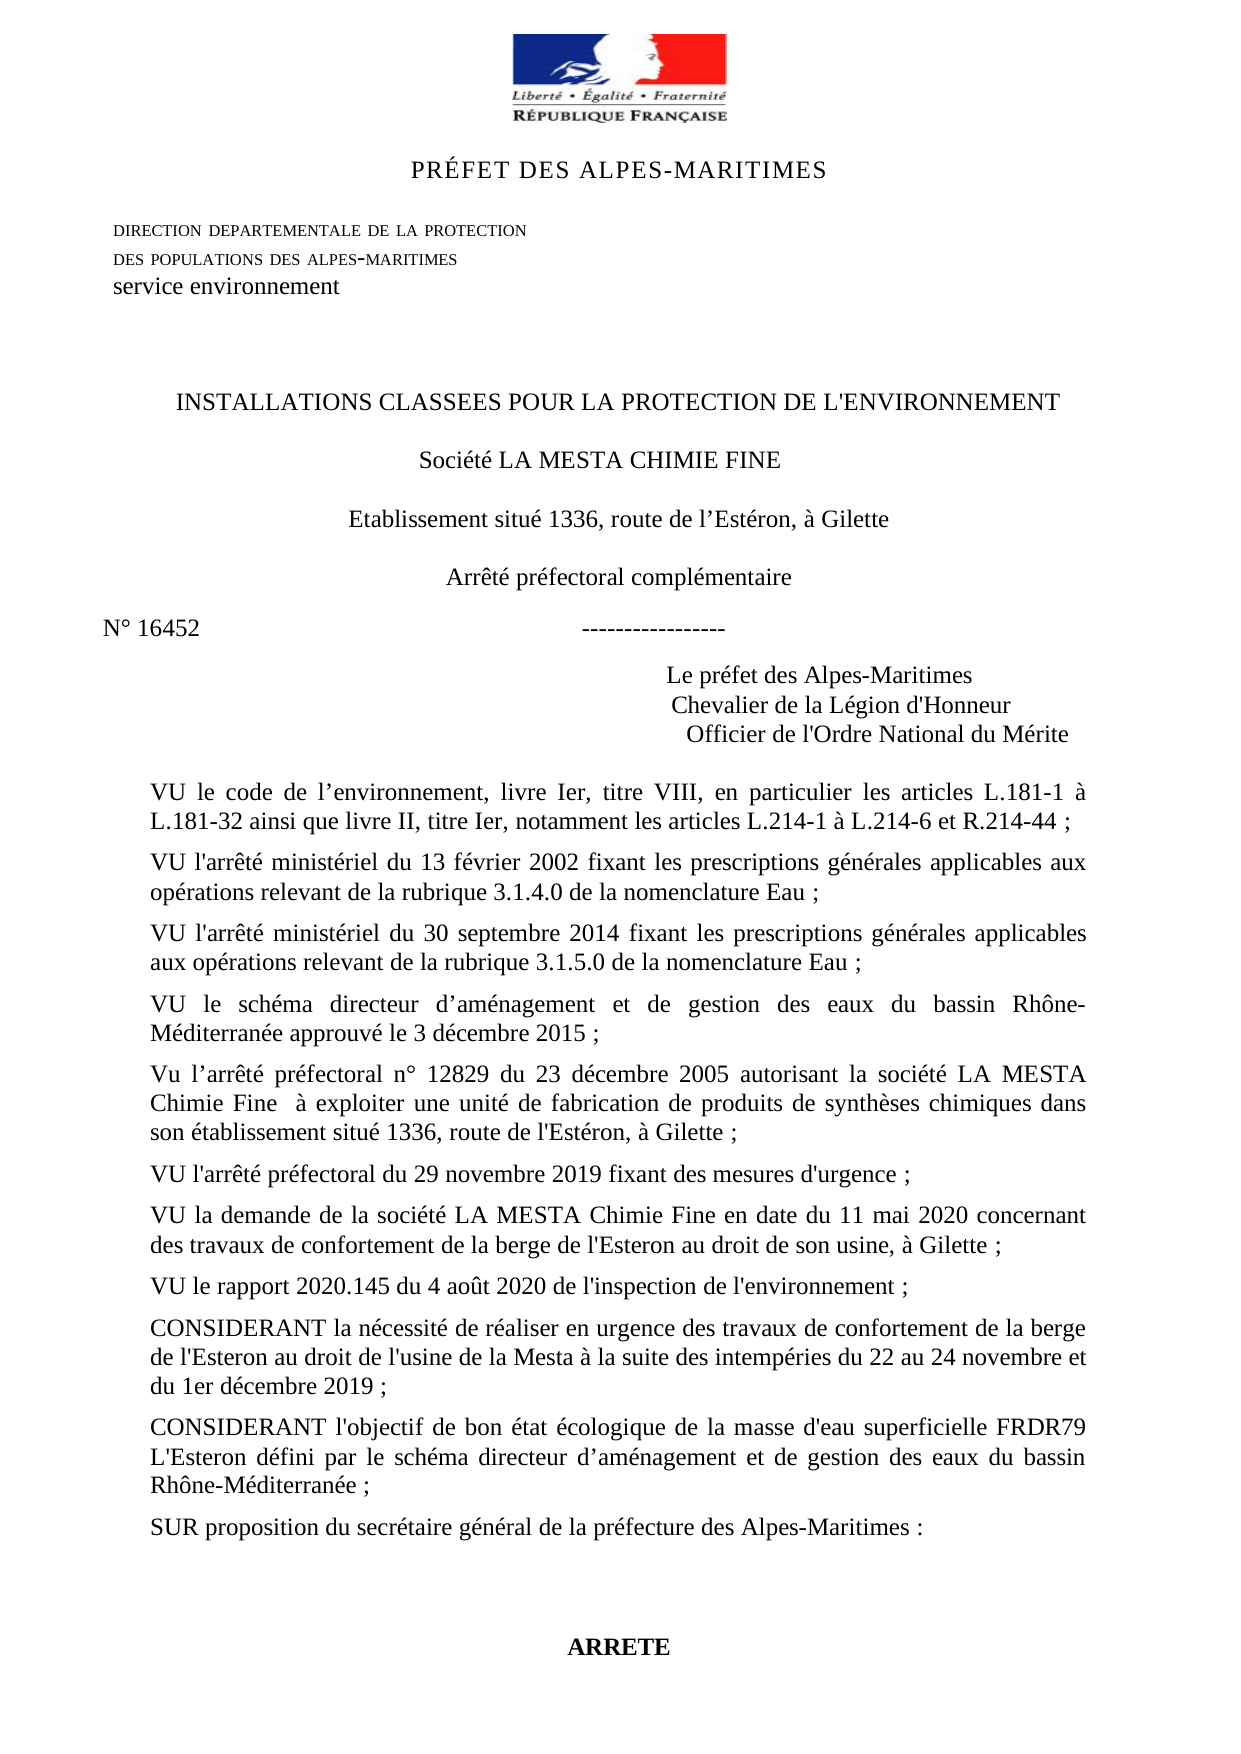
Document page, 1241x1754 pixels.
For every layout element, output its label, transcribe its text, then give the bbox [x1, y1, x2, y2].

text Le préfet des Alpes-Maritimes [666, 660, 1087, 689]
text Arrêté préfectoral complémentaire [150, 562, 1087, 591]
text VU l'arrêté préfectoral du 29 novembre 2019 fixant des mesures d'urgence ; [150, 1159, 1087, 1188]
text Société LA MESTA CHIMIE FINE [112, 445, 1087, 474]
text INSTALLATIONS CLASSEES POUR LA PROTECTION DE L'ENVIRONNEMENT [91, 387, 1087, 416]
text PRÉFET DES ALPES-MARITIMES [150, 155, 1087, 184]
text ARRETE [150, 1631, 1087, 1660]
text N° 16452 ----------------- [103, 613, 1087, 642]
text VU le code de l’environnement, livre Ier, titre VIII, en particulier les articles L.181-1 à L.181-32 ainsi que livre II, titre Ier, notamment les articles L.214-1 à L.214-6 et R.214-44 ; [150, 777, 1087, 835]
text VU l'arrêté ministériel du 30 septembre 2014 fixant les prescriptions générales applicables aux opérations relevant de la rubrique 3.1.5.0 de la nomenclature Eau ; [150, 918, 1087, 976]
text CONSIDERANT l'objectif de bon état écologique de la masse d'eau superficielle FRDR79 L'Esteron défini par le schéma directeur d’aménagement et de gestion des eaux du bassin Rhône-Méditerranée ; [150, 1412, 1087, 1499]
text VU le rapport 2020.145 du 4 août 2020 de l'inspection de l'environnement ; [150, 1271, 1087, 1300]
text VU la demande de la société LA MESTA Chimie Fine en date du 11 mai 2020 concernant des travaux de confortement de la berge de l'Esteron au droit de son usine, à Gilette ; [150, 1200, 1087, 1258]
text CONSIDERANT la nécessité de réaliser en urgence des travaux de confortement de la berge de l'Esteron au droit de l'usine de la Mesta à la suite des intempéries du 22 au 24 novembre et du 1er décembre 2019 ; [150, 1313, 1087, 1400]
table_header direction departementale de la protection des populations des alpes-maritimes service environnement [106, 184, 585, 329]
text Vu l’arrêté préfectoral n° 12829 du 23 décembre 2005 autorisant la société LA MESTA Chimie Fine à exploiter une unité de fabrication de produits de synthèses chimiques dans son établissement situé 1336, route de l'Estéron, à Gilette ; [150, 1059, 1087, 1146]
text Etablissement situé 1336, route de l’Estéron, à Gilette [150, 503, 1087, 533]
text Officier de l'Ordre National du Mérite [91, 718, 1087, 748]
text VU l'arrêté ministériel du 13 février 2002 fixant les prescriptions générales applicables aux opérations relevant de la rubrique 3.1.4.0 de la nomenclature Eau ; [150, 847, 1087, 905]
text Chevalier de la Légion d'Honneur [150, 689, 1087, 718]
text VU le schéma directeur d’aménagement et de gestion des eaux du bassin Rhône-Méditerranée approuvé le 3 décembre 2015 ; [150, 988, 1087, 1047]
text SUR proposition du secrétaire général de la préfecture des Alpes-Maritimes : [150, 1512, 1087, 1541]
